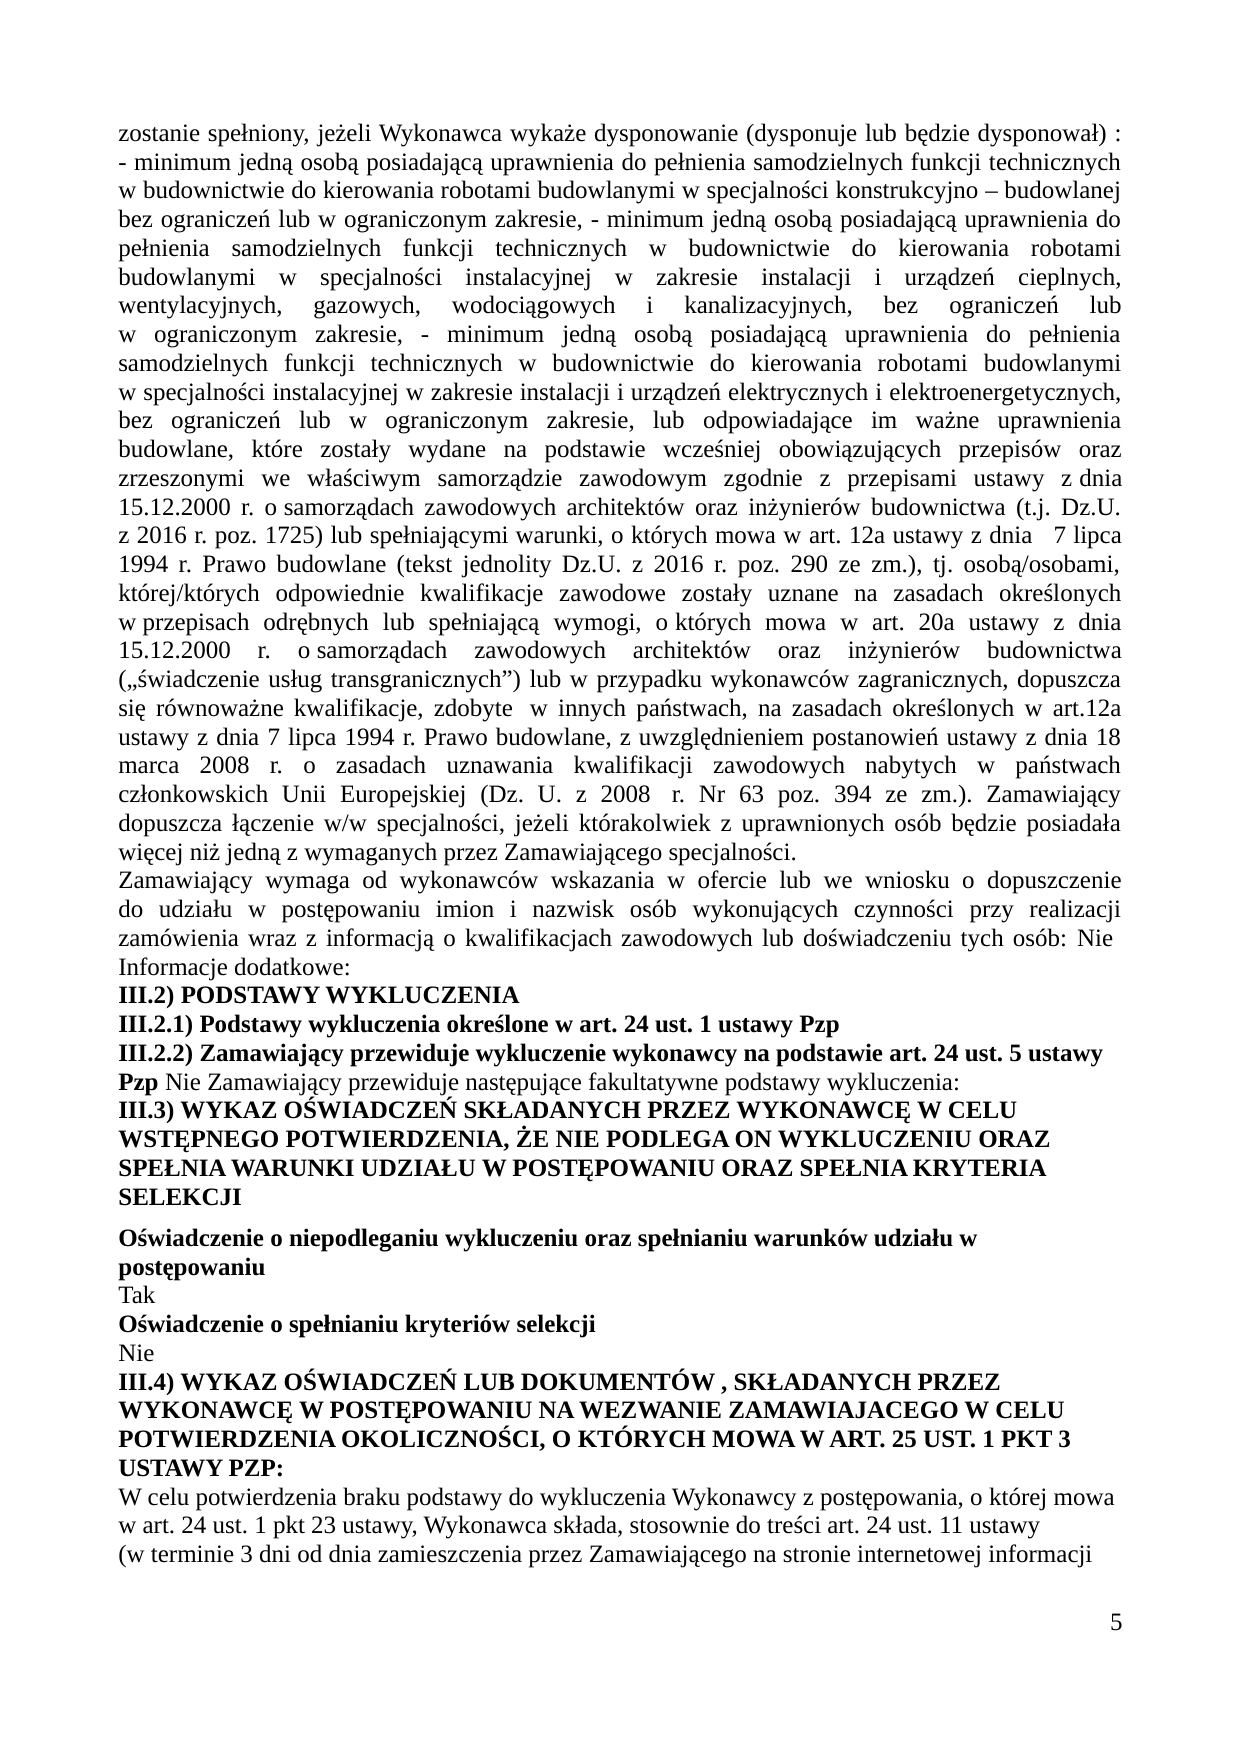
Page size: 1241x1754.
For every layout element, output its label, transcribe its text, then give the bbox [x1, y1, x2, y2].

text III.4) WYKAZ OŚWIADCZEŃ LUB DOKUMENTÓW , SKŁADANYCH PRZEZ WYKONAWCĘ W POSTĘPOWANIU NA WEZWANIE ZAMAWIAJACEGO W CELU POTWIERDZENIA OKOLICZNOŚCI, O KTÓRYCH MOWA W ART. 25 UST. 1 PKT 3 USTAWY PZP: [118, 1367, 1122, 1482]
text W celu potwierdzenia braku podstawy do wykluczenia Wykonawcy z postępowania, o której mowa w art. 24 ust. 1 pkt 23 ustawy, Wykonawca składa, stosownie do treści art. 24 ust. 11 ustawy (w terminie 3 dni od dnia zamieszczenia przez Zamawiającego na stronie internetowej informacji [118, 1482, 1122, 1568]
text Zamawiający wymaga od wykonawców wskazania w ofercie lub we wniosku o dopuszczenie do udziału w postępowaniu imion i nazwisk osób wykonujących czynności przy realizacji zamówienia wraz z informacją o kwalifikacjach zawodowych lub doświadczeniu tych osób: Nie Informacje dodatkowe: [118, 866, 1122, 981]
text III.2) PODSTAWY WYKLUCZENIA [118, 981, 1122, 1009]
text Oświadczenie o niepodleganiu wykluczeniu oraz spełnianiu warunków udziału w postępowaniu Tak Oświadczenie o spełnianiu kryteriów selekcji Nie [118, 1223, 1122, 1367]
text III.2.1) Podstawy wykluczenia określone w art. 24 ust. 1 ustawy Pzp III.2.2) Zamawiający przewiduje wykluczenie wykonawcy na podstawie art. 24 ust. 5 ustawy Pzp Nie Zamawiający przewiduje następujące fakultatywne podstawy wykluczenia: III.3) WYKAZ OŚWIADCZEŃ SKŁADANYCH PRZEZ WYKONAWCĘ W CELU WSTĘPNEGO POTWIERDZENIA, ŻE NIE PODLEGA ON WYKLUCZENIU ORAZ SPEŁNIA WARUNKI UDZIAŁU W POSTĘPOWANIU ORAZ SPEŁNIA KRYTERIA SELEKCJI [118, 1009, 1122, 1211]
text zostanie spełniony, jeżeli Wykonawca wykaże dysponowanie (dysponuje lub będzie dysponował) : - minimum jedną osobą posiadającą uprawnienia do pełnienia samodzielnych funkcji technicznych w budownictwie do kierowania robotami budowlanymi w specjalności konstrukcyjno – budowlanej bez ograniczeń lub w ograniczonym zakresie, - minimum jedną osobą posiadającą uprawnienia do pełnienia samodzielnych funkcji technicznych w budownictwie do kierowania robotami budowlanymi w specjalności instalacyjnej w zakresie instalacji i urządzeń cieplnych, wentylacyjnych, gazowych, wodociągowych i kanalizacyjnych, bez ograniczeń lub w ograniczonym zakresie, - minimum jedną osobą posiadającą uprawnienia do pełnienia samodzielnych funkcji technicznych w budownictwie do kierowania robotami budowlanymi w specjalności instalacyjnej w zakresie instalacji i urządzeń elektrycznych i elektroenergetycznych, bez ograniczeń lub w ograniczonym zakresie, lub odpowiadające im ważne uprawnienia budowlane, które zostały wydane na podstawie wcześniej obowiązujących przepisów oraz zrzeszonymi we właściwym samorządzie zawodowym zgodnie z przepisami ustawy z dnia 15.12.2000 r. o samorządach zawodowych architektów oraz inżynierów budownictwa (t.j. Dz.U. z 2016 r. poz. 1725) lub spełniającymi warunki, o których mowa w art. 12a ustawy z dnia 7 lipca 1994 r. Prawo budowlane (tekst jednolity Dz.U. z 2016 r. poz. 290 ze zm.), tj. osobą/osobami, której/których odpowiednie kwalifikacje zawodowe zostały uznane na zasadach określonych w przepisach odrębnych lub spełniającą wymogi, o których mowa w art. 20a ustawy z dnia 15.12.2000 r. o samorządach zawodowych architektów oraz inżynierów budownictwa („świadczenie usług transgranicznych”) lub w przypadku wykonawców zagranicznych, dopuszcza się równoważne kwalifikacje, zdobyte w innych państwach, na zasadach określonych w art.12a ustawy z dnia 7 lipca 1994 r. Prawo budowlane, z uwzględnieniem postanowień ustawy z dnia 18 marca 2008 r. o zasadach uznawania kwalifikacji zawodowych nabytych w państwach członkowskich Unii Europejskiej (Dz. U. z 2008 r. Nr 63 poz. 394 ze zm.). Zamawiający dopuszcza łączenie w/w specjalności, jeżeli którakolwiek z uprawnionych osób będzie posiadała więcej niż jedną z wymaganych przez Zamawiającego specjalności. [118, 118, 1122, 866]
